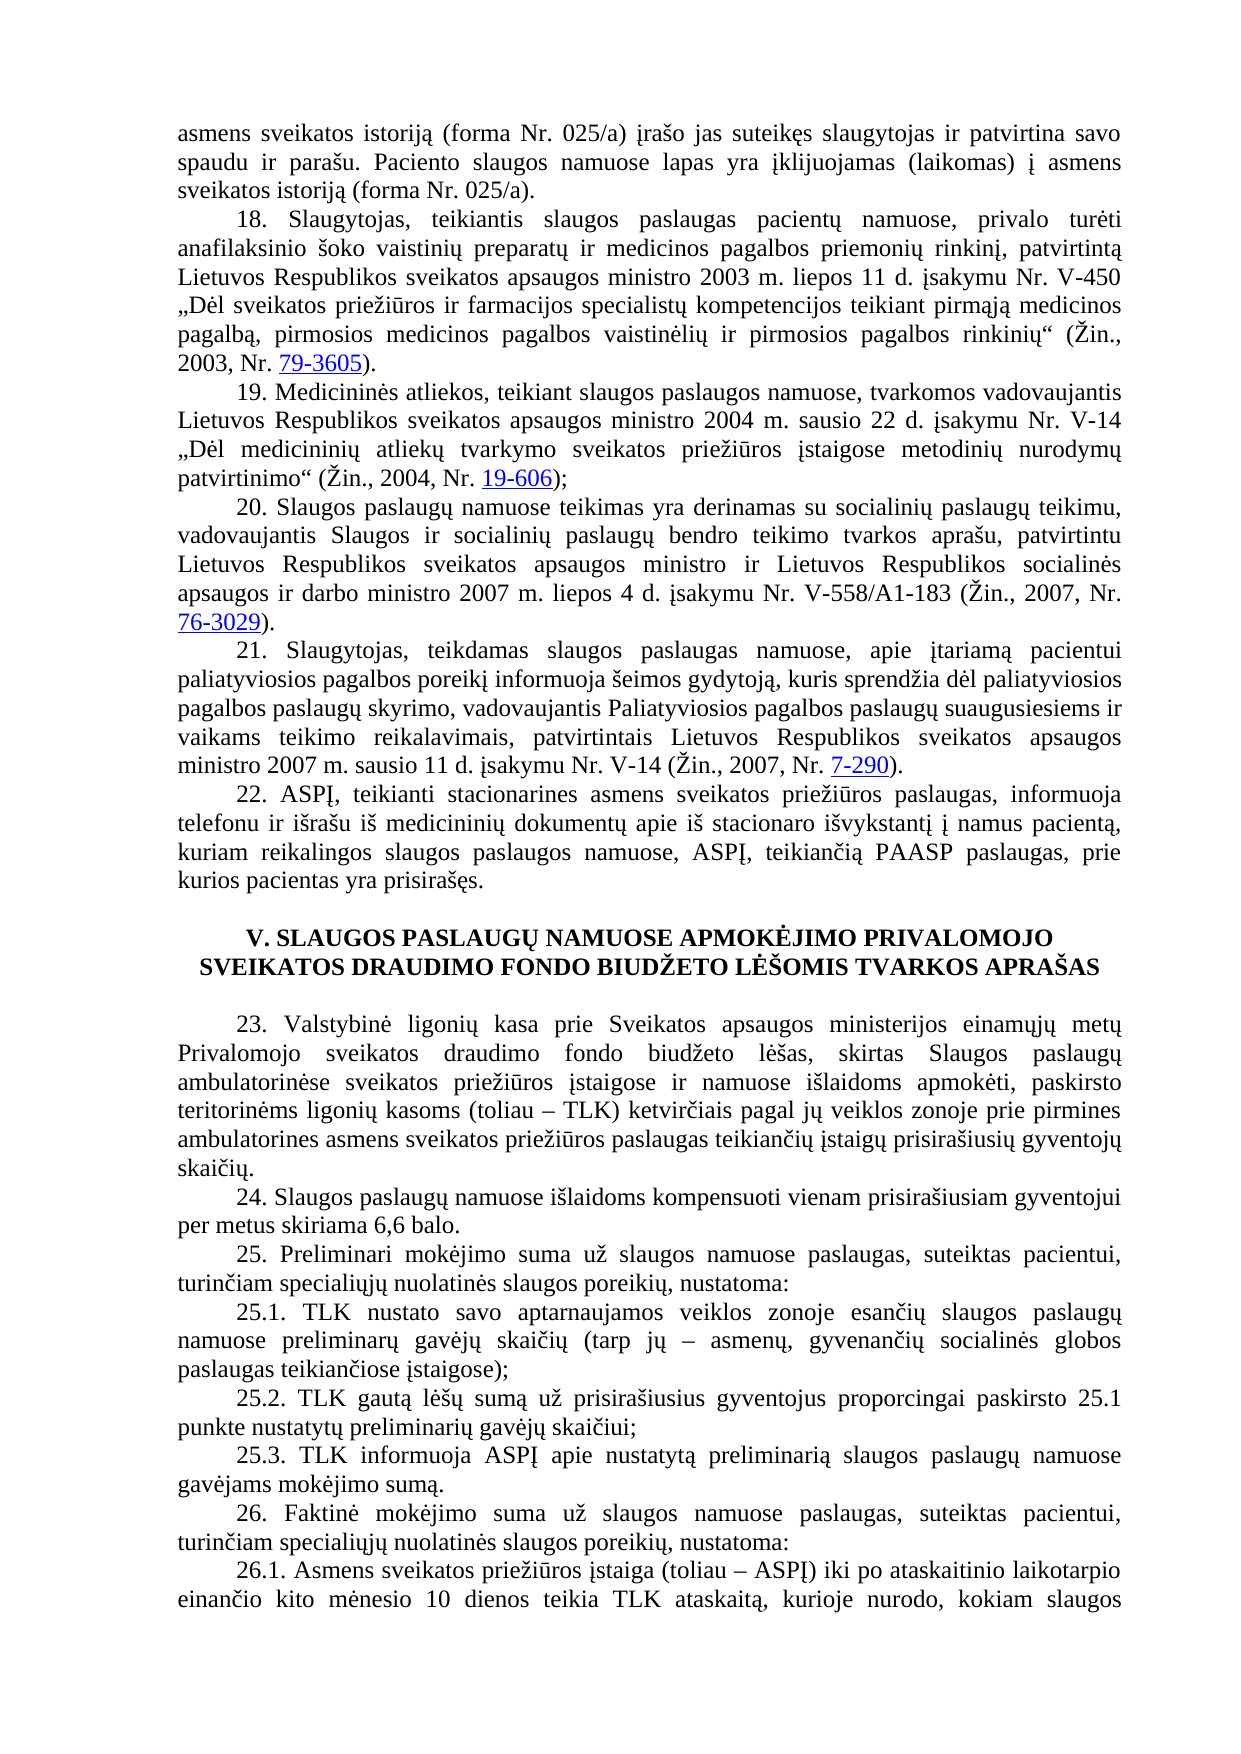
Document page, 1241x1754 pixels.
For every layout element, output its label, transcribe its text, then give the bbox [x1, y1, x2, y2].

text 22. ASPĮ, teikianti stacionarines asmens sveikatos priežiūros paslaugas, informuoja telefonu ir išrašu iš medicininių dokumentų apie iš stacionaro išvykstantį į namus pacientą, kuriam reikalingos slaugos paslaugos namuose, ASPĮ, teikiančią PAASP paslaugas, prie kurios pacientas yra prisirašęs. [177, 779, 1122, 894]
text 23. Valstybinė ligonių kasa prie Sveikatos apsaugos ministerijos einamųjų metų Privalomojo sveikatos draudimo fondo biudžeto lėšas, skirtas Slaugos paslaugų ambulatorinėse sveikatos priežiūros įstaigose ir namuose išlaidoms apmokėti, paskirsto teritorinėms ligonių kasoms (toliau – TLK) ketvirčiais pagal jų veiklos zonoje prie pirmines ambulatorines asmens sveikatos priežiūros paslaugas teikiančių įstaigų prisirašiusių gyventojų skaičių. [177, 1009, 1122, 1182]
text 26. Faktinė mokėjimo suma už slaugos namuose paslaugas, suteiktas pacientui, turinčiam specialiųjų nuolatinės slaugos poreikių, nustatoma: [177, 1498, 1122, 1556]
text 26.1. Asmens sveikatos priežiūros įstaiga (toliau – ASPĮ) iki po ataskaitinio laikotarpio einančio kito mėnesio 10 dienos teikia TLK ataskaitą, kurioje nurodo, kokiam slaugos [177, 1556, 1122, 1613]
text 25. Preliminari mokėjimo suma už slaugos namuose paslaugas, suteiktas pacientui, turinčiam specialiųjų nuolatinės slaugos poreikių, nustatoma: [177, 1239, 1122, 1297]
text 19. Medicininės atliekos, teikiant slaugos paslaugos namuose, tvarkomos vadovaujantis Lietuvos Respublikos sveikatos apsaugos ministro 2004 m. sausio 22 d. įsakymu Nr. V-14 „Dėl medicininių atliekų tvarkymo sveikatos priežiūros įstaigose metodinių nurodymų patvirtinimo“ (Žin., 2004, Nr. 19-606); [177, 377, 1122, 492]
text 20. Slaugos paslaugų namuose teikimas yra derinamas su socialinių paslaugų teikimu, vadovaujantis Slaugos ir socialinių paslaugų bendro teikimo tvarkos aprašu, patvirtintu Lietuvos Respublikos sveikatos apsaugos ministro ir Lietuvos Respublikos socialinės apsaugos ir darbo ministro 2007 m. liepos 4 d. įsakymu Nr. V-558/A1-183 (Žin., 2007, Nr. 76-3029). [177, 492, 1122, 636]
text 25.2. TLK gautą lėšų sumą už prisirašiusius gyventojus proporcingai paskirsto 25.1 punkte nustatytų preliminarių gavėjų skaičiui; [177, 1383, 1122, 1441]
text 24. Slaugos paslaugų namuose išlaidoms kompensuoti vienam prisirašiusiam gyventojui per metus skiriama 6,6 balo. [177, 1182, 1122, 1239]
text V. SLAUGOS PASLAUGŲ NAMUOSE APMOKĖJIMO PRIVALOMOJO SVEIKATOS DRAUDIMO FONDO BIUDŽETO LĖŠOMIS TVARKOS APRAŠAS [177, 923, 1122, 981]
text 25.3. TLK informuoja ASPĮ apie nustatytą preliminarią slaugos paslaugų namuose gavėjams mokėjimo sumą. [177, 1441, 1122, 1498]
text 18. Slaugytojas, teikiantis slaugos paslaugas pacientų namuose, privalo turėti anafilaksinio šoko vaistinių preparatų ir medicinos pagalbos priemonių rinkinį, patvirtintą Lietuvos Respublikos sveikatos apsaugos ministro 2003 m. liepos 11 d. įsakymu Nr. V-450 „Dėl sveikatos priežiūros ir farmacijos specialistų kompetencijos teikiant pirmąją medicinos pagalbą, pirmosios medicinos pagalbos vaistinėlių ir pirmosios pagalbos rinkinių“ (Žin., 2003, Nr. 79-3605). [177, 204, 1122, 377]
text asmens sveikatos istoriją (forma Nr. 025/a) įrašo jas suteikęs slaugytojas ir patvirtina savo spaudu ir parašu. Paciento slaugos namuose lapas yra įklijuojamas (laikomas) į asmens sveikatos istoriją (forma Nr. 025/a). [177, 118, 1122, 204]
text 21. Slaugytojas, teikdamas slaugos paslaugas namuose, apie įtariamą pacientui paliatyviosios pagalbos poreikį informuoja šeimos gydytoją, kuris sprendžia dėl paliatyviosios pagalbos paslaugų skyrimo, vadovaujantis Paliatyviosios pagalbos paslaugų suaugusiesiems ir vaikams teikimo reikalavimais, patvirtintais Lietuvos Respublikos sveikatos apsaugos ministro 2007 m. sausio 11 d. įsakymu Nr. V-14 (Žin., 2007, Nr. 7-290). [177, 636, 1122, 779]
text 25.1. TLK nustato savo aptarnaujamos veiklos zonoje esančių slaugos paslaugų namuose preliminarų gavėjų skaičių (tarp jų – asmenų, gyvenančių socialinės globos paslaugas teikiančiose įstaigose); [177, 1297, 1122, 1383]
